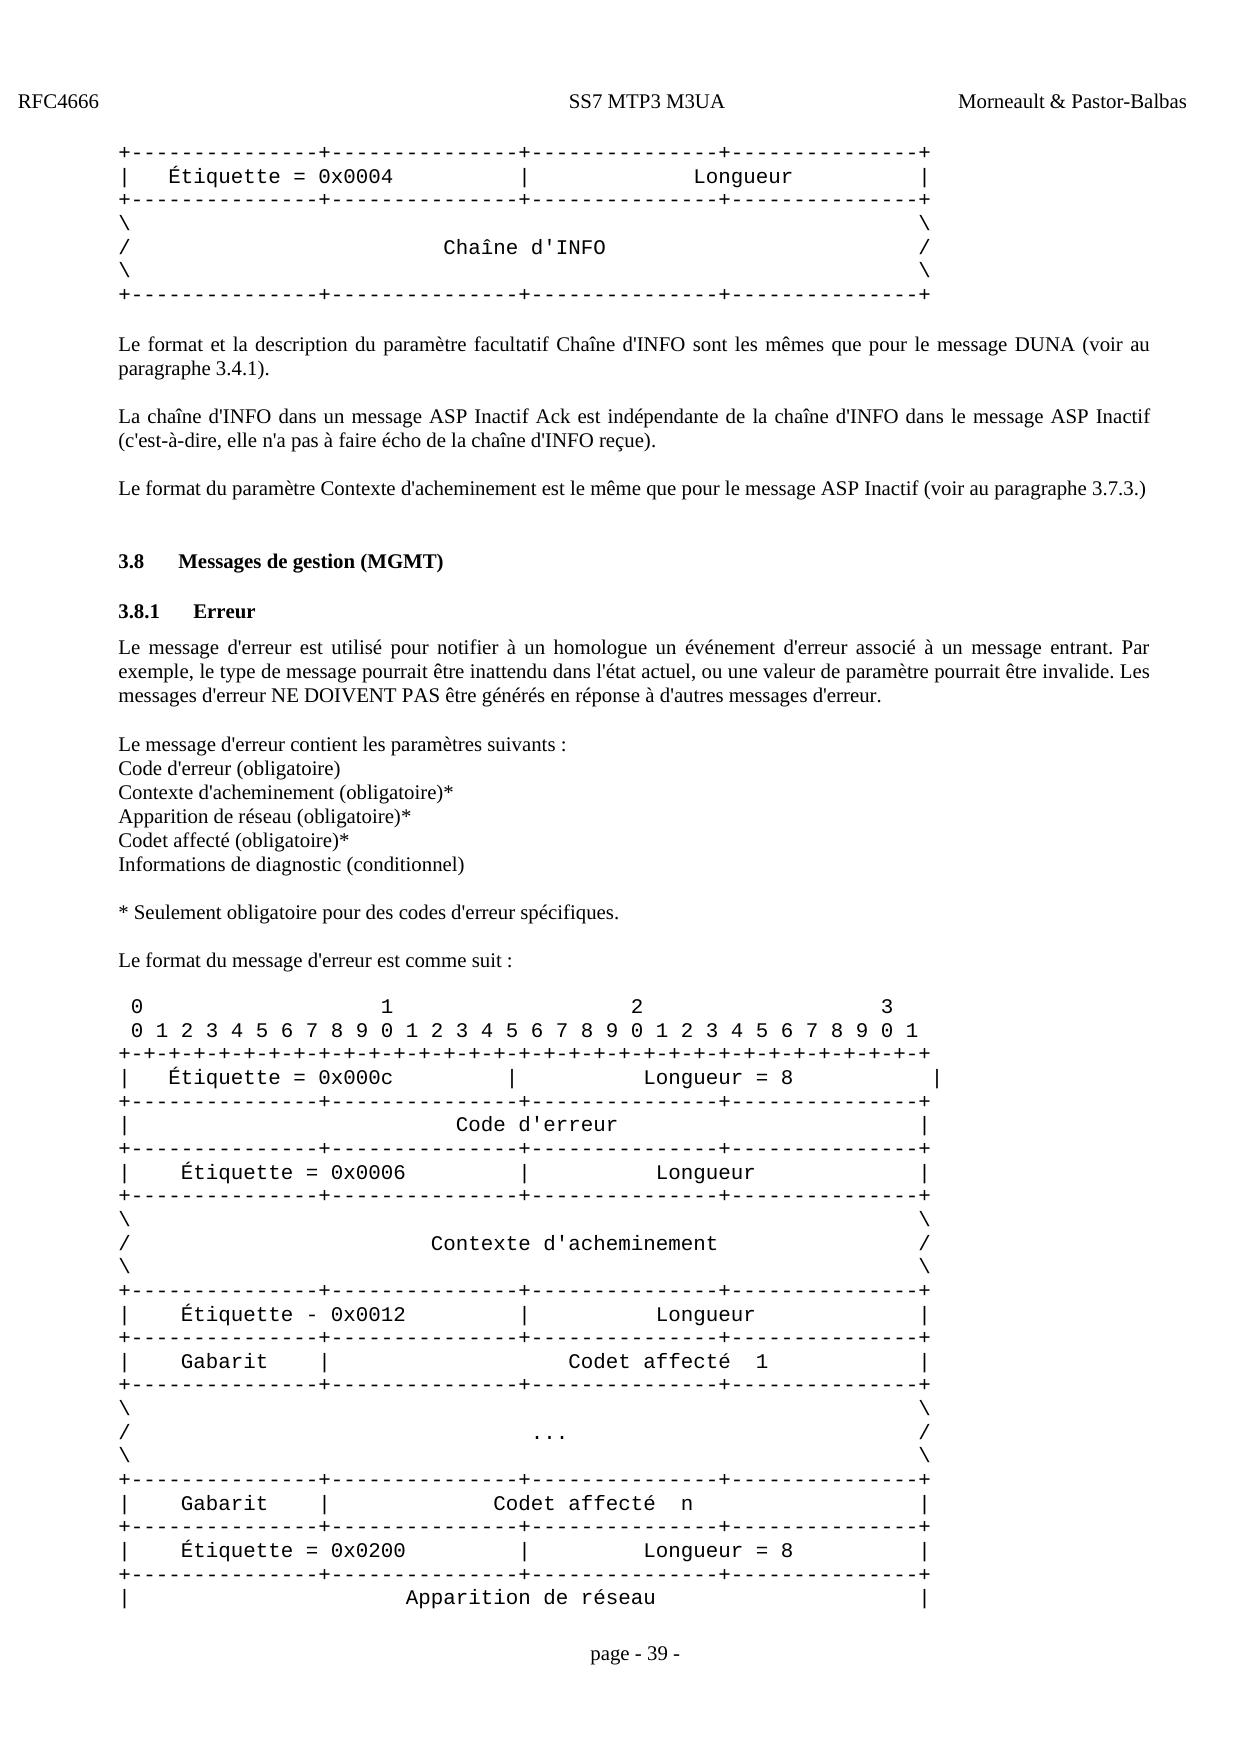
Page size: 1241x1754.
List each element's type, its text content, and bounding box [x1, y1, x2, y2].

text +---------------+---------------+---------------+---------------+ [118, 1374, 1152, 1398]
text | Étiquette = 0x0200 | Longueur = 8 | [118, 1540, 1152, 1564]
text Apparition de réseau (obligatoire)* [118, 804, 1152, 828]
text \ \ [118, 213, 1152, 237]
text / ... / [118, 1422, 1152, 1445]
text / Chaîne d'INFO / [118, 237, 1152, 260]
text +---------------+---------------+---------------+---------------+ [118, 284, 1152, 308]
text +---------------+---------------+---------------+---------------+ [118, 1091, 1152, 1114]
text | Étiquette = 0x000c | Longueur = 8 | [118, 1067, 1152, 1091]
text 0 1 2 3 [118, 996, 1152, 1020]
text / Contexte d'acheminement / [118, 1233, 1152, 1256]
text Le message d'erreur est utilisé pour notifier à un homologue un événement d'erreur associé à un message entrant. Par exemple, le type de message pourrait être inattendu dans l'état actuel, ou une valeur de paramètre pourrait être invalide. Les messages d'erreur NE DOIVENT PAS être générés en réponse à d'autres messages d'erreur. [118, 635, 1152, 707]
text | Gabarit | Codet affecté 1 | [118, 1351, 1152, 1374]
text Le format et la description du paramètre facultatif Chaîne d'INFO sont les mêmes que pour le message DUNA (voir au paragraphe 3.4.1). [118, 332, 1152, 380]
text | Code d'erreur | [118, 1114, 1152, 1138]
text Le format du paramètre Contexte d'acheminement est le même que pour le message ASP Inactif (voir au paragraphe 3.7.3.) [118, 476, 1152, 500]
text * Seulement obligatoire pour des codes d'erreur spécifiques. [118, 900, 1152, 924]
text +---------------+---------------+---------------+---------------+ [118, 189, 1152, 213]
text | Étiquette = 0x0006 | Longueur | [118, 1162, 1152, 1185]
text | Apparition de réseau | [118, 1587, 1152, 1611]
text Le message d'erreur contient les paramètres suivants : [118, 731, 1152, 756]
text | Étiquette = 0x0004 | Longueur | [118, 166, 1152, 189]
subtitle 3.8.1 Erreur [118, 599, 1152, 623]
text La chaîne d'INFO dans un message ASP Inactif Ack est indépendante de la chaîne d'INFO dans le message ASP Inactif (c'est-à-dire, elle n'a pas à faire écho de la chaîne d'INFO reçue). [118, 404, 1152, 452]
text 0 1 2 3 4 5 6 7 8 9 0 1 2 3 4 5 6 7 8 9 0 1 2 3 4 5 6 7 8 9 0 1 [118, 1020, 1152, 1043]
text Code d'erreur (obligatoire) [118, 756, 1152, 779]
text +-+-+-+-+-+-+-+-+-+-+-+-+-+-+-+-+-+-+-+-+-+-+-+-+-+-+-+-+-+-+-+-+ [118, 1043, 1152, 1067]
text +---------------+---------------+---------------+---------------+ [118, 1280, 1152, 1303]
text | Gabarit | Codet affecté n | [118, 1493, 1152, 1516]
text +---------------+---------------+---------------+---------------+ [118, 142, 1152, 166]
text +---------------+---------------+---------------+---------------+ [118, 1138, 1152, 1162]
text Codet affecté (obligatoire)* [118, 828, 1152, 852]
text \ \ [118, 1445, 1152, 1469]
text \ \ [118, 260, 1152, 284]
text | Étiquette - 0x0012 | Longueur | [118, 1303, 1152, 1327]
text +---------------+---------------+---------------+---------------+ [118, 1564, 1152, 1587]
text Informations de diagnostic (conditionnel) [118, 852, 1152, 876]
text \ \ [118, 1256, 1152, 1280]
text \ \ [118, 1398, 1152, 1422]
subtitle 3.8 Messages de gestion (MGMT) [118, 549, 1152, 573]
text +---------------+---------------+---------------+---------------+ [118, 1327, 1152, 1351]
text Le format du message d'erreur est comme suit : [118, 948, 1152, 972]
text \ \ [118, 1209, 1152, 1233]
text Contexte d'acheminement (obligatoire)* [118, 779, 1152, 804]
text +---------------+---------------+---------------+---------------+ [118, 1469, 1152, 1493]
text +---------------+---------------+---------------+---------------+ [118, 1516, 1152, 1540]
text +---------------+---------------+---------------+---------------+ [118, 1185, 1152, 1209]
